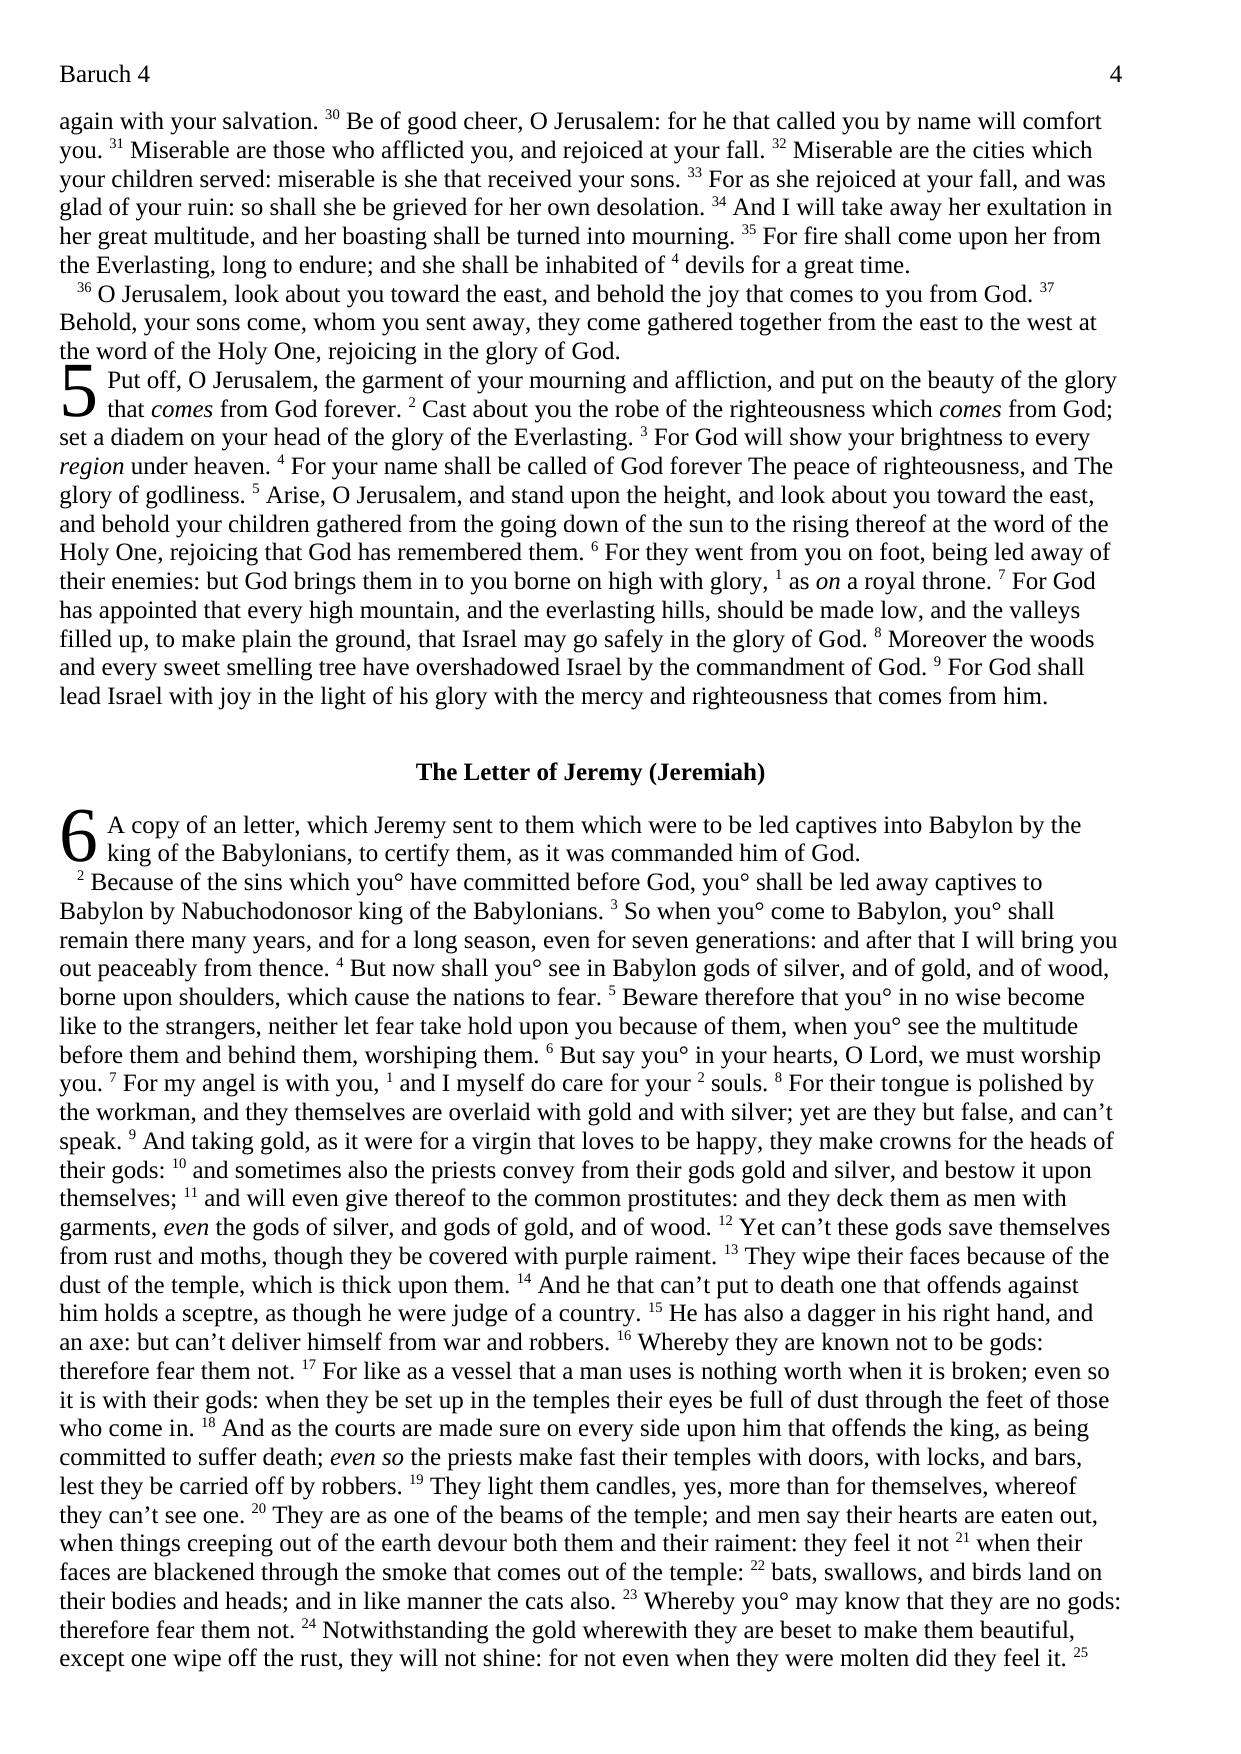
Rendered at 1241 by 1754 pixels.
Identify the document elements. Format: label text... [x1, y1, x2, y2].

text 4This is the book of the commandments of God, and the law that endures forever: all those who hold it fast are appointed to life; but such as leave it shall die. 2 Turn you, O Jacob, and take hold of it: walk toward her shining in the presence of the light thereof. 3 Give not your glory to another, nor the things that are profitable to you to a strange nation. 4 O Israel, happy are we: for the things that are pleasing to God are made known to us. 5 Be of good cheer, my people, the memorial of Israel. 6 You° were sold to the nations, but not for destruction: because you° moved God to wrath, you° were delivered to your adversaries. 7 For you° provoked him that made you by sacrificing to demons, and not to God. 8 You° forgot the everlasting God, that brought you up; you° grieved also Jerusalem, that nursed you. 9 For she saw the wrath that is come upon you from God, and said, Listen, you° women that dwell about Sion: for God has brought upon me great mourning; 10 for I have seen the captivity of my sons and daughters, which the Everlasting has brought upon them. 11 For with joy did I nourish them; but sent them away with weeping and mourning. 12 Let no man rejoice over me, a widow, and forsaken of many: for the sins of my children am I left desolate; because they turned away from the law of God, 13 and had no regard to his statutes, neither walked they in the ways of God’s commandments, nor trod in the paths of discipline in his righteousness. 14 Let those who dwell about Sion come, and remember you° the captivity of my sons and daughters, which the Everlasting has brought upon them. 15 For he has brought a nation upon them from far, a shameless nation, and of a strange language, 1 who neither reverenced old man, nor pitied child. 16 And they have carried away the dear beloved sons of the widow, and left her that was alone desolate of her daughters. 17 But I, what can I help you? 18 For he that brought these plagues upon you will deliver you from the hand of your enemies. 19 Go your way, O my children, go your way: for I am left desolate. 20 I have put off the garment of peace, and put upon me the sackcloth of my petition: I will cry to the Everlasting as long as I live. 21 Be of good cheer, O my children, cry to God, and he shall deliver you from the power and hand of the enemies. 22 For I have trusted in the Everlasting, that he will save you; and joy is come to me from the Holy One, because of the mercy which shall soon come to you 2 from the Everlasting your Savior. 23 For I sent you out with mourning and weeping: but God will give you to me again with joy and gladness forever. 24 For like as now those who dwell about Sion have seen your captivity: so shall they see shortly your salvation from 3 our God, which shall come upon you with great glory, and brightness of the Everlasting. 25 My children, suffer patiently the wrath that is come upon you from God: for your enemy has persecuted you; but shortly you shall see his destruction, and shall tread upon their necks. 26 My delicate ones have gone rough ways; they were taken away as a flock carried off by the enemies. 27 Be of good cheer, O my children, and cry to God: for you° shall be remembered of him that has brought these things upon you. 28 For as it was your mind to go astray from God: so, return and seek him ten times more. 29 For he that brought these plagues upon you shall bring you everlasting joy again with your salvation. 30 Be of good cheer, O Jerusalem: for he that called you by name will comfort you. 31 Miserable are those who afflicted you, and rejoiced at your fall. 32 Miserable are the cities which your children served: miserable is she that received your sons. 33 For as she rejoiced at your fall, and was glad of your ruin: so shall she be grieved for her own desolation. 34 And I will take away her exultation in her great multitude, and her boasting shall be turned into mourning. 35 For fire shall come upon her from the Everlasting, long to endure; and she shall be inhabited of 4 devils for a great time. [59, 106, 1122, 279]
text 2 Because of the sins which you° have committed before God, you° shall be led away captives to Babylon by Nabuchodonosor king of the Babylonians. 3 So when you° come to Babylon, you° shall remain there many years, and for a long season, even for seven generations: and after that I will bring you out peaceably from thence. 4 But now shall you° see in Babylon gods of silver, and of gold, and of wood, borne upon shoulders, which cause the nations to fear. 5 Beware therefore that you° in no wise become like to the strangers, neither let fear take hold upon you because of them, when you° see the multitude before them and behind them, worshiping them. 6 But say you° in your hearts, O Lord, we must worship you. 7 For my angel is with you, 1 and I myself do care for your 2 souls. 8 For their tongue is polished by the workman, and they themselves are overlaid with gold and with silver; yet are they but false, and can’t speak. 9 And taking gold, as it were for a virgin that loves to be happy, they make crowns for the heads of their gods: 10 and sometimes also the priests convey from their gods gold and silver, and bestow it upon themselves; 11 and will even give thereof to the common prostitutes: and they deck them as men with garments, even the gods of silver, and gods of gold, and of wood. 12 Yet can’t these gods save themselves from rust and moths, though they be covered with purple raiment. 13 They wipe their faces because of the dust of the temple, which is thick upon them. 14 And he that can’t put to death one that offends against him holds a sceptre, as though he were judge of a country. 15 He has also a dagger in his right hand, and an axe: but can’t deliver himself from war and robbers. 16 Whereby they are known not to be gods: therefore fear them not. 17 For like as a vessel that a man uses is nothing worth when it is broken; even so it is with their gods: when they be set up in the temples their eyes be full of dust through the feet of those who come in. 18 And as the courts are made sure on every side upon him that offends the king, as being committed to suffer death; even so the priests make fast their temples with doors, with locks, and bars, lest they be carried off by robbers. 19 They light them candles, yes, more than for themselves, whereof they can’t see one. 20 They are as one of the beams of the temple; and men say their hearts are eaten out, when things creeping out of the earth devour both them and their raiment: they feel it not 21 when their faces are blackened through the smoke that comes out of the temple: 22 bats, swallows, and birds land on their bodies and heads; and in like manner the cats also. 23 Whereby you° may know that they are no gods: therefore fear them not. 24 Notwithstanding the gold wherewith they are beset to make them beautiful, except one wipe off the rust, they will not shine: for not even when they were molten did they feel it. 25 [59, 867, 1122, 1672]
text 5Put off, O Jerusalem, the garment of your mourning and affliction, and put on the beauty of the glory that comes from God forever. 2 Cast about you the robe of the righteousness which comes from God; set a diadem on your head of the glory of the Everlasting. 3 For God will show your brightness to every region under heaven. 4 For your name shall be called of God forever The peace of righteousness, and The glory of godliness. 5 Arise, O Jerusalem, and stand upon the height, and look about you toward the east, and behold your children gathered from the going down of the sun to the rising thereof at the word of the Holy One, rejoicing that God has remembered them. 6 For they went from you on foot, being led away of their enemies: but God brings them in to you borne on high with glory, 1 as on a royal throne. 7 For God has appointed that every high mountain, and the everlasting hills, should be made low, and the valleys filled up, to make plain the ground, that Israel may go safely in the glory of God. 8 Moreover the woods and every sweet smelling tree have overshadowed Israel by the commandment of God. 9 For God shall lead Israel with joy in the light of his glory with the mercy and righteousness that comes from him. [59, 365, 1122, 710]
text The Letter of Jeremy (Jeremiah) [59, 757, 1122, 786]
text 6A copy of an letter, which Jeremy sent to them which were to be led captives into Babylon by the king of the Babylonians, to certify them, as it was commanded him of God. [59, 810, 1122, 867]
text 36 O Jerusalem, look about you toward the east, and behold the joy that comes to you from God. 37 Behold, your sons come, whom you sent away, they come gathered together from the east to the west at the word of the Holy One, rejoicing in the glory of God. [59, 279, 1122, 365]
